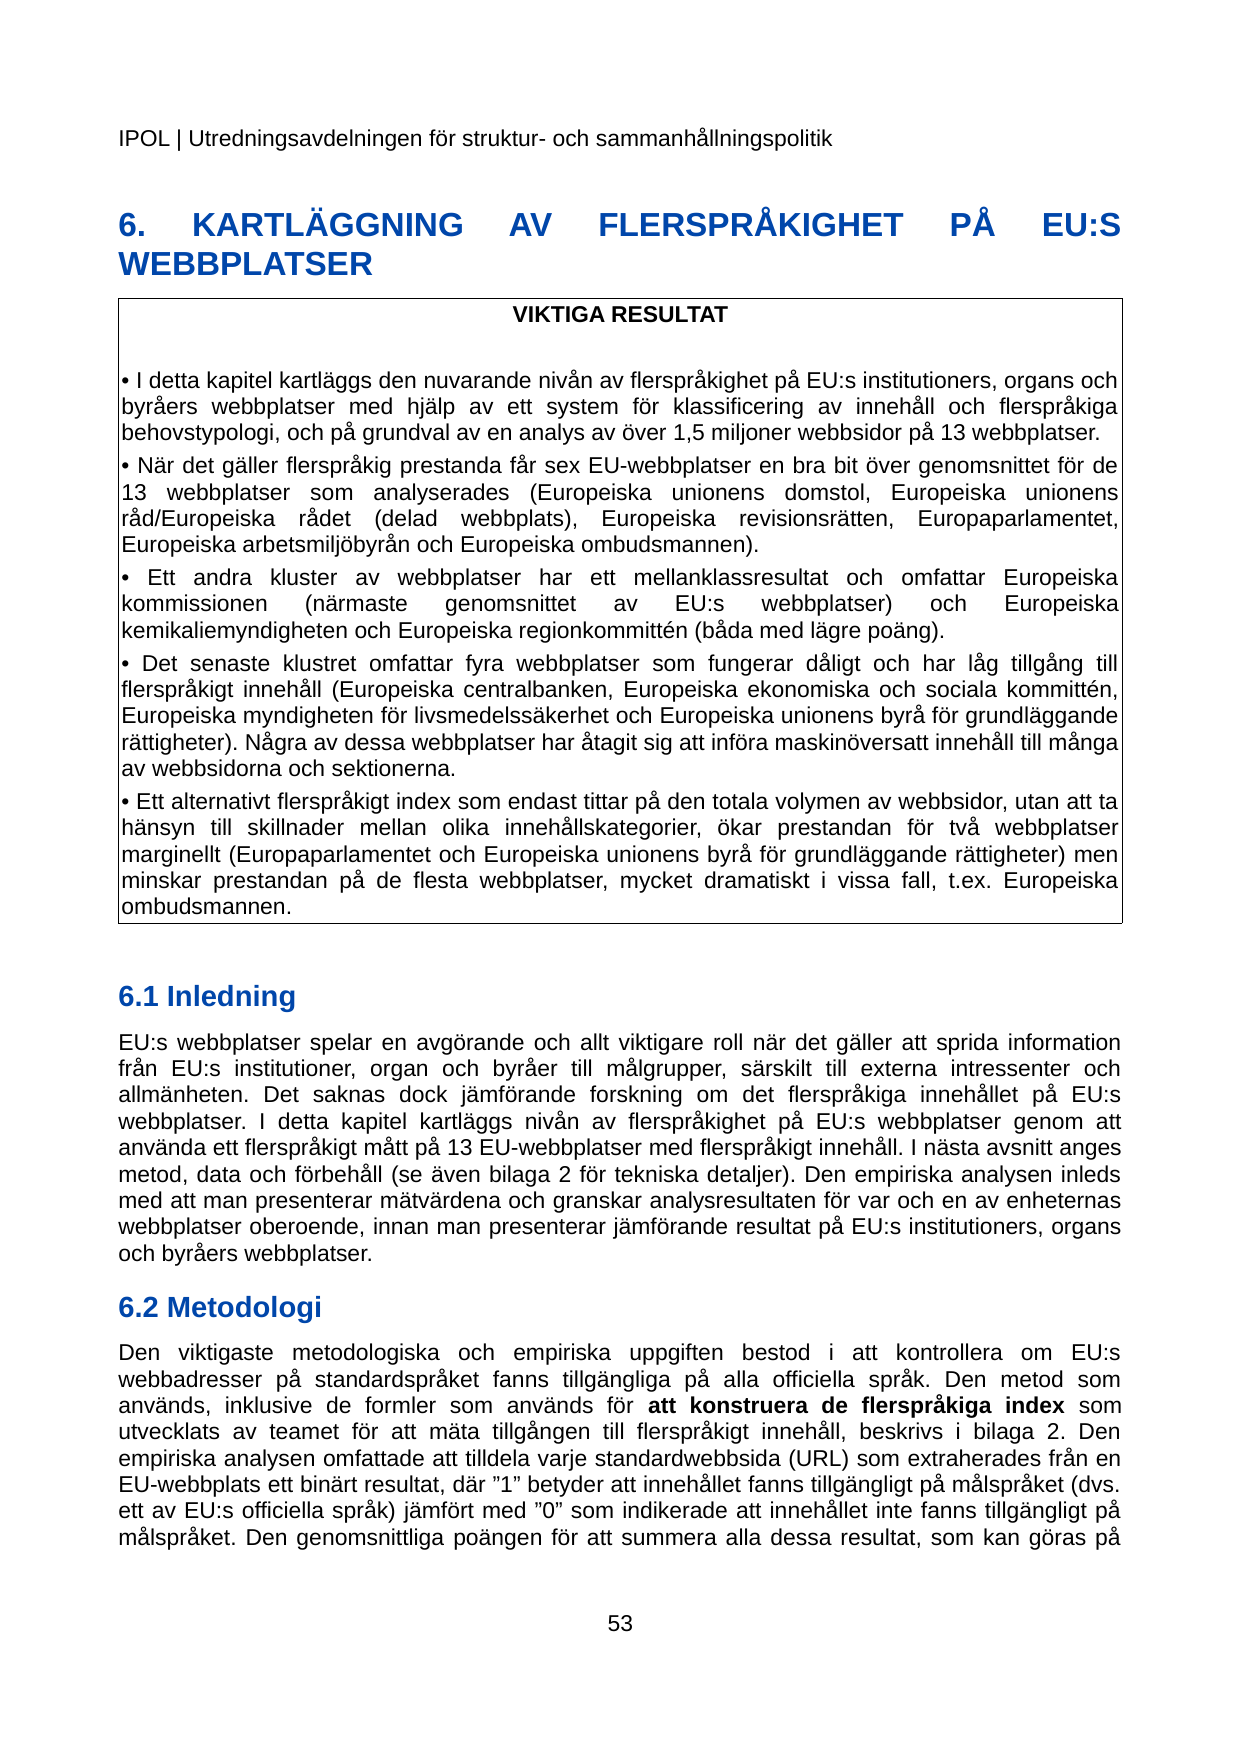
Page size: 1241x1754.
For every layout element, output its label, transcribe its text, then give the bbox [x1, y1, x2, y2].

subtitle 6.1 Inledning [118, 979, 1122, 1013]
text EU:s webbplatser spelar en avgörande och allt viktigare roll när det gäller att sprida information från EU:s institutioner, organ och byråer till målgrupper, särskilt till externa intressenter och allmänheten. Det saknas dock jämförande forskning om det flerspråkiga innehållet på EU:s webbplatser. I detta kapitel kartläggs nivån av flerspråkighet på EU:s webbplatser genom att använda ett flerspråkigt mått på 13 EU-webbplatser med flerspråkigt innehåll. I nästa avsnitt anges metod, data och förbehåll (se även bilaga 2 för tekniska detaljer). Den empiriska analysen inleds med att man presenterar mätvärdena och granskar analysresultaten för var och en av enheternas webbplatser oberoende, innan man presenterar jämförande resultat på EU:s institutioners, organs och byråers webbplatser. [118, 1029, 1122, 1266]
text Den viktigaste metodologiska och empiriska uppgiften bestod i att kontrollera om EU:s webbadresser på standardspråket fanns tillgängliga på alla officiella språk. Den metod som används, inklusive de formler som används för att konstruera de flerspråkiga index som utvecklats av teamet för att mäta tillgången till flerspråkigt innehåll, beskrivs i bilaga 2. Den empiriska analysen omfattade att tilldela varje standardwebbsida (URL) som extraherades från en EU-webbplats ett binärt resultat, där ”1” betyder att innehållet fanns tillgängligt på målspråket (dvs. ett av EU:s officiella språk) jämfört med ”0” som indikerade att innehållet inte fanns tillgängligt på målspråket. Den genomsnittliga poängen för att summera alla dessa resultat, som kan göras på [118, 1339, 1122, 1550]
text VIKTIGA RESULTAT [119, 299, 1122, 327]
text • I detta kapitel kartläggs den nuvarande nivån av flerspråkighet på EU:s institutioners, organs och byråers webbplatser med hjälp av ett system för klassificering av innehåll och flerspråkiga behovstypologi, och på grundval av en analys av över 1,5 miljoner webbsidor på 13 webbplatser. [119, 364, 1122, 446]
text • När det gäller flerspråkig prestanda får sex EU-webbplatser en bra bit över genomsnittet för de 13 webbplatser som analyserades (Europeiska unionens domstol, Europeiska unionens råd/Europeiska rådet (delad webbplats), Europeiska revisionsrätten, Europaparlamentet, Europeiska arbetsmiljöbyrån och Europeiska ombudsmannen). [119, 449, 1122, 558]
subtitle 6.2 Metodologi [118, 1290, 1122, 1323]
text • Ett alternativt flerspråkigt index som endast tittar på den totala volymen av webbsidor, utan att ta hänsyn till skillnader mellan olika innehållskategorier, ökar prestandan för två webbplatser marginellt (Europaparlamentet och Europeiska unionens byrå för grundläggande rättigheter) men minskar prestandan på de flesta webbplatser, mycket dramatiskt i vissa fall, t.ex. Europeiska ombudsmannen. [119, 785, 1122, 923]
text • Ett andra kluster av webbplatser har ett mellanklassresultat och omfattar Europeiska kommissionen (närmaste genomsnittet av EU:s webbplatser) och Europeiska kemikaliemyndigheten och Europeiska regionkommittén (båda med lägre poäng). [119, 561, 1122, 643]
subtitle 6. KARTLÄGGNING AV FLERSPRÅKIGHET PÅ EU:S WEBBPLATSER [118, 205, 1122, 282]
text • Det senaste klustret omfattar fyra webbplatser som fungerar dåligt och har låg tillgång till flerspråkigt innehåll (Europeiska centralbanken, Europeiska ekonomiska och sociala kommittén, Europeiska myndigheten för livsmedelssäkerhet och Europeiska unionens byrå för grundläggande rättigheter). Några av dessa webbplatser har åtagit sig att införa maskinöversatt innehåll till många av webbsidorna och sektionerna. [119, 647, 1122, 781]
